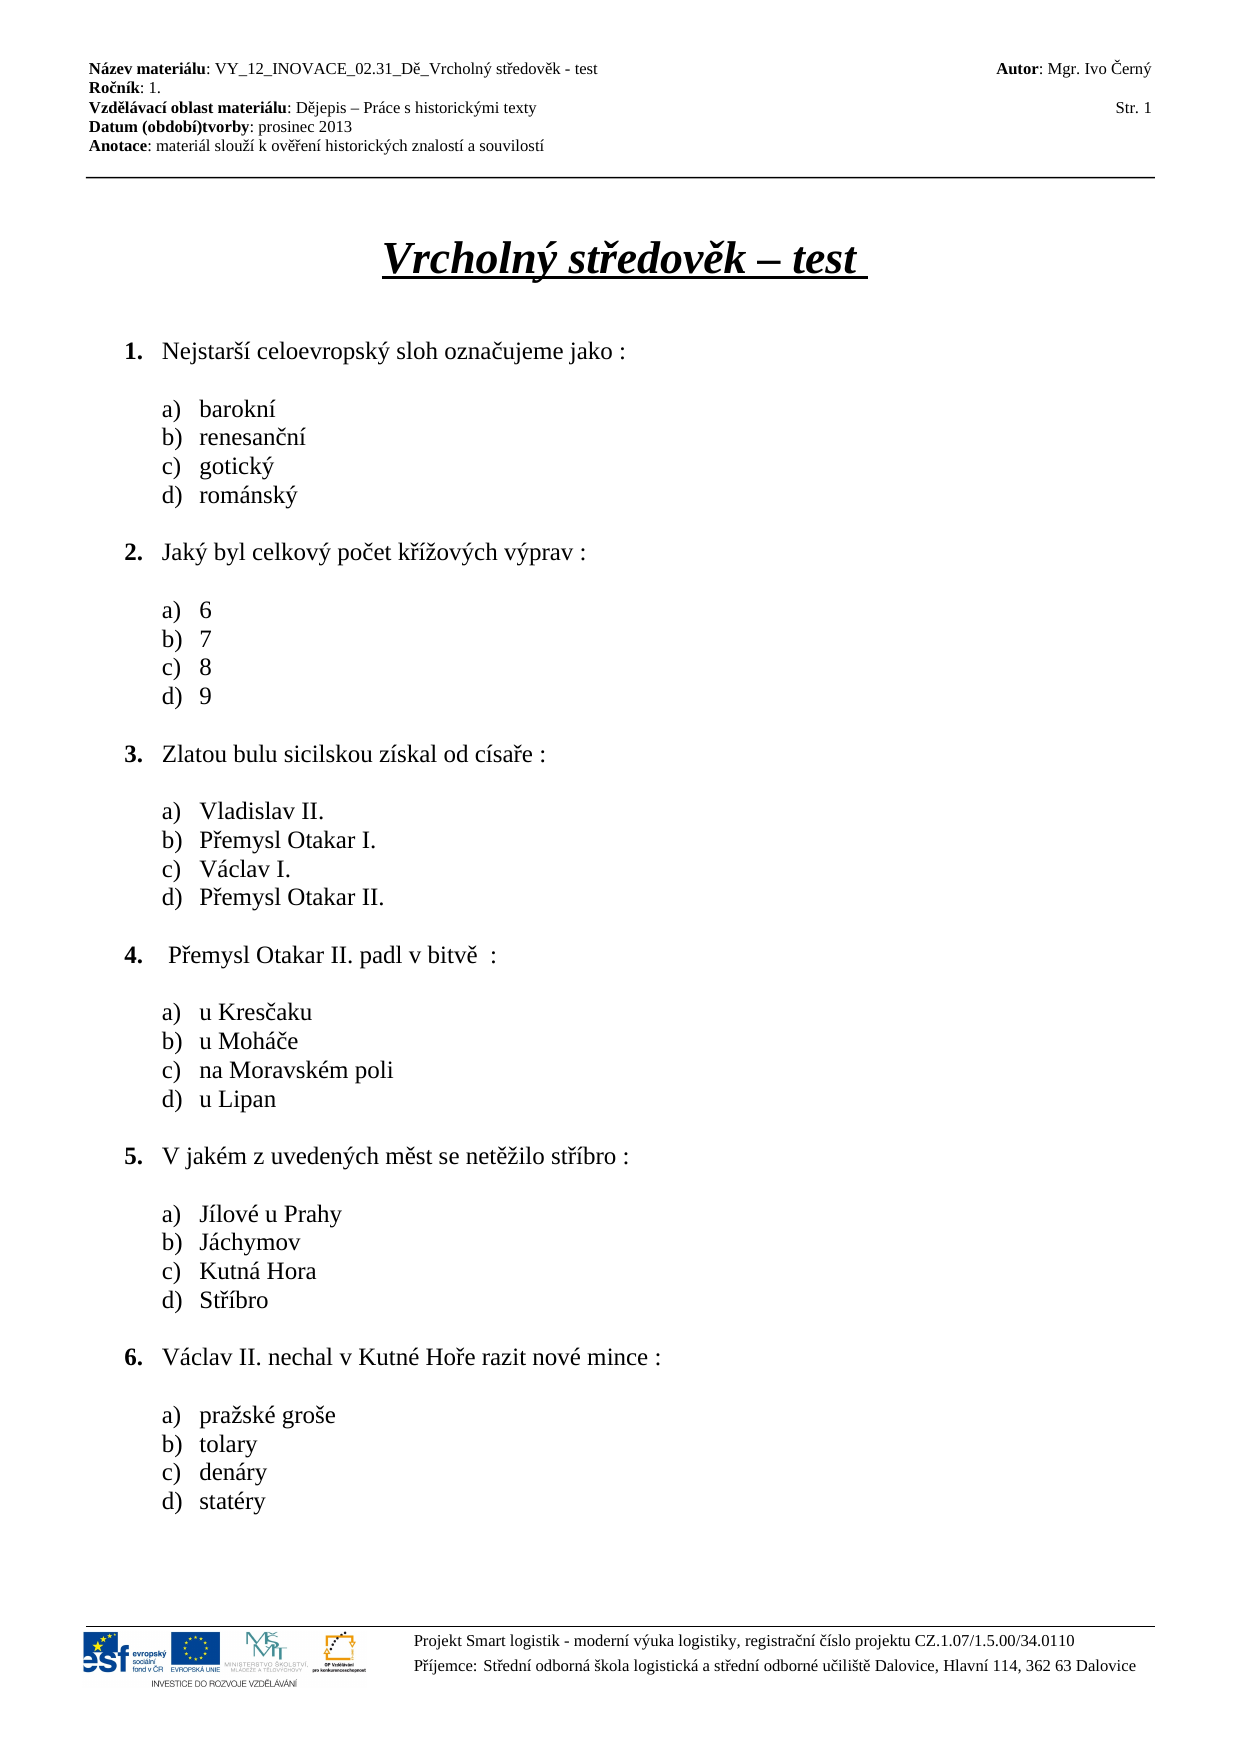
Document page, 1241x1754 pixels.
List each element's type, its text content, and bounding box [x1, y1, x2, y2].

list tolary [162, 1429, 1152, 1457]
list Přemysl Otakar II. [162, 882, 1152, 911]
list Stříbro [162, 1285, 1152, 1314]
list u Moháče [162, 1026, 1152, 1055]
list Nejstarší celoevropský sloh označujeme jako : [124, 336, 1152, 365]
list statéry [162, 1486, 1152, 1515]
list Václav I. [162, 854, 1152, 882]
list románský [162, 480, 1152, 509]
list Kutná Hora [162, 1256, 1152, 1285]
list Jílové u Prahy [162, 1199, 1152, 1227]
list u Lipan [162, 1084, 1152, 1112]
list Přemysl Otakar II. padl v bitvě : [124, 940, 1152, 969]
list denáry [162, 1457, 1152, 1486]
list Jáchymov [162, 1227, 1152, 1256]
list Zlatou bulu sicilskou získal od císaře : [124, 739, 1152, 767]
list na Moravském poli [162, 1055, 1152, 1084]
list Václav II. nechal v Kutné Hoře razit nové mince : [124, 1342, 1152, 1371]
list pražské groše [162, 1400, 1152, 1429]
list 8 [162, 652, 1152, 681]
list u Kresčaku [162, 997, 1152, 1026]
list 9 [162, 681, 1152, 710]
text Vrcholný středověk – test [106, 231, 1152, 283]
list Vladislav II. [162, 796, 1152, 825]
list Přemysl Otakar I. [162, 825, 1152, 854]
list barokní [162, 394, 1152, 422]
list gotický [162, 451, 1152, 480]
list 7 [162, 624, 1152, 652]
list V jakém z uvedených měst se netěžilo stříbro : [124, 1141, 1152, 1170]
list 6 [162, 595, 1152, 624]
list Jaký byl celkový počet křížových výprav : [124, 537, 1152, 566]
list renesanční [162, 422, 1152, 451]
